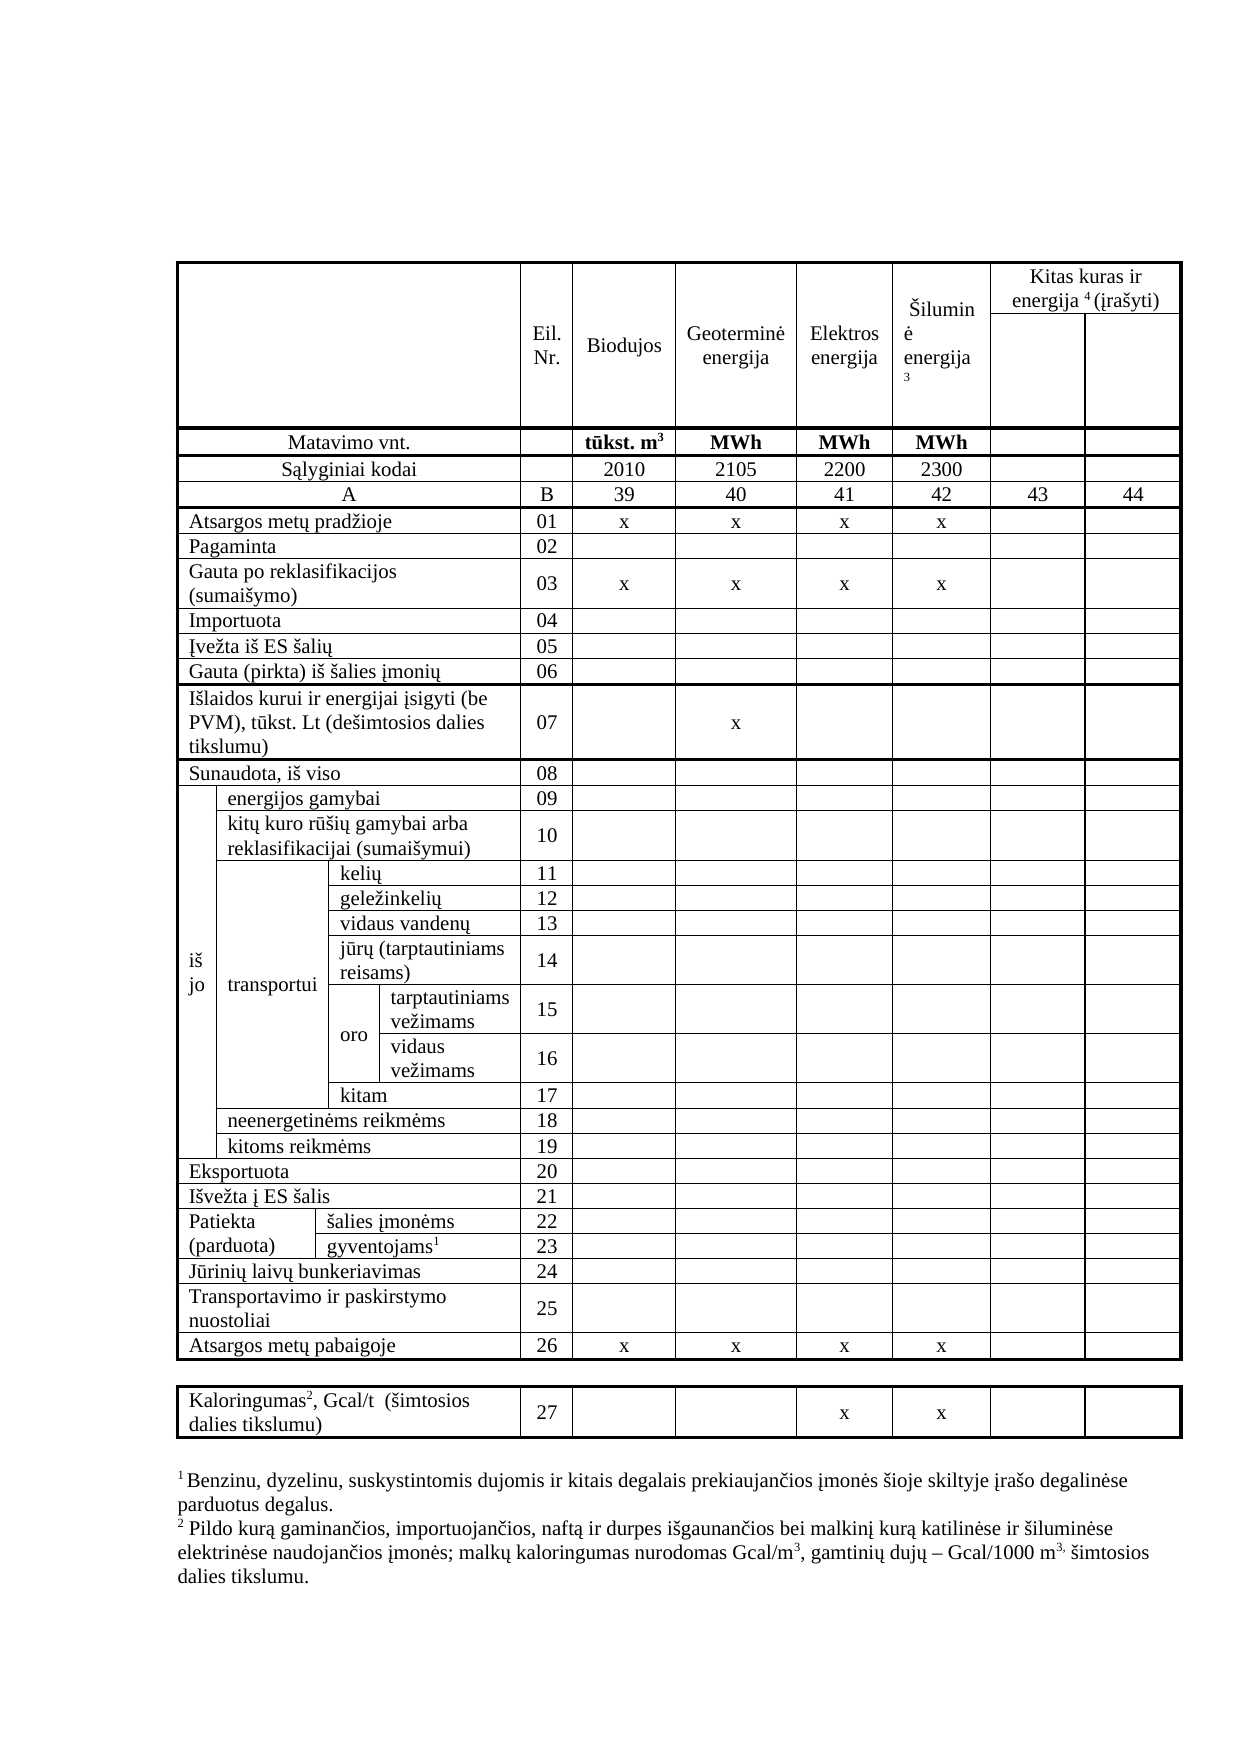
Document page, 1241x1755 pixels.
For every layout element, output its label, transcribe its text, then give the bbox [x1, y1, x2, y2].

table_cell 02 [521, 534, 572, 558]
table_cell [521, 430, 572, 454]
table_cell 26 [521, 1333, 572, 1357]
text 1 Benzinu, dyzelinu, suskystintomis dujomis ir kitais degalais prekiaujančios įmonės šioje skiltyje įrašo degalinėse parduotus degalus. [177, 1468, 1181, 1516]
table_cell A [179, 482, 520, 506]
table_cell [573, 786, 675, 810]
table_cell x [573, 1333, 675, 1357]
table_cell [893, 1361, 990, 1384]
table_cell [1086, 1259, 1179, 1283]
table_cell [676, 911, 796, 935]
table_cell [573, 985, 675, 1033]
table_cell x [573, 559, 675, 607]
table_cell [893, 861, 990, 884]
table_cell 2200 [797, 457, 892, 481]
table_cell [573, 1159, 675, 1183]
table_cell 16 [521, 1034, 572, 1082]
table_cell [1086, 1184, 1179, 1208]
table_cell Pagaminta [179, 534, 520, 558]
table_cell [797, 1083, 892, 1107]
table_cell [573, 1234, 675, 1258]
table_cell [797, 634, 892, 658]
table_cell jūrų (tarptautiniams reisams) [329, 936, 520, 984]
table_cell [1086, 786, 1179, 810]
table_cell [893, 886, 990, 910]
table_cell [797, 911, 892, 935]
table_cell [1086, 761, 1179, 785]
table_cell [573, 1284, 675, 1332]
table_cell [573, 686, 675, 758]
table_cell [1086, 534, 1179, 558]
table_cell x [676, 509, 796, 533]
table_cell [1086, 314, 1179, 426]
table_cell 25 [521, 1284, 572, 1332]
table_cell 2105 [676, 457, 796, 481]
table_cell [1086, 634, 1179, 658]
table_cell x [797, 1388, 892, 1436]
table_cell [1086, 686, 1179, 758]
table_cell x [797, 1333, 892, 1357]
table_cell [797, 609, 892, 632]
table_cell kelių [329, 861, 520, 884]
table_cell šalies įmonėms [316, 1209, 520, 1233]
table_cell MWh [676, 430, 796, 454]
table_cell 43 [991, 482, 1084, 506]
table_cell [991, 1109, 1084, 1132]
table_cell [991, 761, 1084, 785]
table_cell [573, 1134, 675, 1158]
table_cell [573, 609, 675, 632]
table_cell [991, 811, 1084, 859]
table_cell [573, 911, 675, 935]
table_cell [893, 686, 990, 758]
table_cell [676, 534, 796, 558]
table_cell [676, 659, 796, 683]
table_cell [1085, 1361, 1181, 1384]
table_cell [676, 985, 796, 1033]
table_cell Kaloringumas2, Gcal/t (šimtosios dalies tikslumu) [179, 1388, 520, 1436]
table_cell [797, 1109, 892, 1132]
table_cell 07 [521, 686, 572, 758]
table_cell [573, 1388, 675, 1436]
table_cell [991, 609, 1084, 632]
table_cell 15 [521, 985, 572, 1033]
table_cell [990, 1361, 1085, 1384]
table_cell [797, 1259, 892, 1283]
table_cell B [521, 482, 572, 506]
table_cell x [893, 509, 990, 533]
table_cell [1086, 1234, 1179, 1258]
table_cell oro [329, 985, 379, 1082]
table_cell [521, 1361, 573, 1384]
table_cell 06 [521, 659, 572, 683]
table_cell 44 [1086, 482, 1179, 506]
table_cell [573, 1034, 675, 1082]
table_cell [991, 509, 1084, 533]
table_cell [1086, 1388, 1179, 1436]
table_cell x [573, 509, 675, 533]
table_cell [893, 534, 990, 558]
table_cell [796, 1361, 892, 1384]
table_cell iš jo [179, 786, 216, 1158]
table_cell tarptautiniams vežimams [380, 985, 520, 1033]
table_cell [991, 559, 1084, 607]
table_cell [676, 936, 796, 984]
table_cell Jūrinių laivų bunkeriavimas [179, 1259, 520, 1283]
table_cell [893, 1184, 990, 1208]
table_cell x [797, 559, 892, 607]
table_cell [991, 457, 1084, 481]
table_cell [797, 1159, 892, 1183]
table_cell [991, 1284, 1084, 1332]
table_cell [991, 686, 1084, 758]
table_cell [893, 1159, 990, 1183]
table_cell [573, 1209, 675, 1233]
table_cell 22 [521, 1209, 572, 1233]
table_cell [573, 886, 675, 910]
table_cell [1086, 457, 1179, 481]
table_header [179, 264, 520, 426]
table_cell [991, 534, 1084, 558]
table_cell MWh [893, 430, 990, 454]
table_cell [573, 534, 675, 558]
table_cell [1086, 936, 1179, 984]
table_cell 39 [573, 482, 675, 506]
table_cell Gauta po reklasifikacijos (sumaišymo) [179, 559, 520, 607]
table_cell [991, 936, 1084, 984]
table_cell [1086, 1034, 1179, 1082]
table_cell vidaus vandenų [329, 911, 520, 935]
table_cell [1086, 1209, 1179, 1233]
table_cell kitų kuro rūšių gamybai arba reklasifikacijai (sumaišymui) [217, 811, 520, 859]
table_cell x [676, 1333, 796, 1357]
table_cell Išvežta į ES šalis [179, 1184, 520, 1208]
table_cell 09 [521, 786, 572, 810]
table_cell Gauta (pirkta) iš šalies įmonių [179, 659, 520, 683]
table_cell [797, 886, 892, 910]
table_cell [893, 1083, 990, 1107]
table_cell [1086, 659, 1179, 683]
table_cell [797, 1284, 892, 1332]
table_cell 21 [521, 1184, 572, 1208]
table_cell x [676, 686, 796, 758]
table_cell [1086, 811, 1179, 859]
table_cell [797, 861, 892, 884]
table_cell [797, 686, 892, 758]
table_cell 23 [521, 1234, 572, 1258]
table_cell [991, 1209, 1084, 1233]
table_cell [676, 1034, 796, 1082]
table_cell [676, 1259, 796, 1283]
table_cell 41 [797, 482, 892, 506]
table_cell [991, 861, 1084, 884]
table_cell 42 [893, 482, 990, 506]
table_cell [1086, 559, 1179, 607]
table_cell [797, 1034, 892, 1082]
table_cell [676, 861, 796, 884]
table_cell [893, 659, 990, 683]
table_cell [1086, 1333, 1179, 1357]
table_cell eksportuota [179, 1159, 520, 1183]
table_cell 14 [521, 936, 572, 984]
table_cell [676, 886, 796, 910]
table_cell [893, 609, 990, 632]
table_cell [991, 1159, 1084, 1183]
table_header Šiluminė energija 3 [893, 264, 990, 426]
table_cell 24 [521, 1259, 572, 1283]
table_cell kitam [329, 1083, 520, 1107]
table_cell Sunaudota, iš viso [179, 761, 520, 785]
table_cell [991, 659, 1084, 683]
table_header Geoterminė energija [676, 264, 796, 426]
table_cell 40 [676, 482, 796, 506]
table_cell x [893, 559, 990, 607]
table_cell [797, 534, 892, 558]
table_cell [893, 786, 990, 810]
table_cell Atsargos metų pabaigoje [179, 1333, 520, 1357]
table_cell [797, 1134, 892, 1158]
table_header Elektros energija [797, 264, 892, 426]
table_cell gyventojams1 [316, 1234, 520, 1258]
table_cell [676, 761, 796, 785]
table_cell 2010 [573, 457, 675, 481]
table_cell [676, 1109, 796, 1132]
table_cell 05 [521, 634, 572, 658]
table_cell [893, 1259, 990, 1283]
table_cell [573, 1083, 675, 1107]
table_cell [893, 1134, 990, 1158]
table_cell [893, 1234, 990, 1258]
table_cell [991, 1034, 1084, 1082]
table_cell [676, 1159, 796, 1183]
table_cell 04 [521, 609, 572, 632]
table_cell [893, 1209, 990, 1233]
table_cell [797, 1184, 892, 1208]
table_cell [676, 1083, 796, 1107]
table_cell [676, 634, 796, 658]
table_cell transportui [217, 861, 328, 1107]
table_cell tūkst. m3 [573, 430, 675, 454]
table_cell [573, 1361, 675, 1384]
table_cell [676, 1284, 796, 1332]
table_cell geležinkelių [329, 886, 520, 910]
table_cell 12 [521, 886, 572, 910]
table_cell 2300 [893, 457, 990, 481]
table_cell [676, 1388, 796, 1436]
table_cell vidaus vežimams [380, 1034, 520, 1082]
table_cell [676, 1234, 796, 1258]
table_cell [893, 1034, 990, 1082]
table_cell [991, 1134, 1084, 1158]
table_cell 18 [521, 1109, 572, 1132]
table_cell [573, 1109, 675, 1132]
table_cell 17 [521, 1083, 572, 1107]
table_cell [893, 1284, 990, 1332]
table_cell [1086, 985, 1179, 1033]
table_cell [177, 1361, 521, 1384]
table_cell [573, 1259, 675, 1283]
table_cell [991, 1234, 1084, 1258]
table_cell [991, 430, 1084, 454]
table_cell [797, 786, 892, 810]
table_cell 03 [521, 559, 572, 607]
table_cell [991, 634, 1084, 658]
table_cell 11 [521, 861, 572, 884]
table_cell Patiekta (parduota) [179, 1209, 315, 1258]
table_cell MWh [797, 430, 892, 454]
table_cell [893, 911, 990, 935]
table_cell [676, 1184, 796, 1208]
table_cell [797, 659, 892, 683]
table_cell [893, 985, 990, 1033]
table_cell [991, 1083, 1084, 1107]
table_cell [991, 1259, 1084, 1283]
table_cell [797, 1234, 892, 1258]
table_cell Išlaidos kurui ir energijai įsigyti (be PVM), tūkst. Lt (dešimtosios dalies tikslumu) [179, 686, 520, 758]
table_cell [893, 1109, 990, 1132]
table_cell x [893, 1388, 990, 1436]
table_cell Sąlyginiai kodai [179, 457, 520, 481]
table_cell [1086, 1284, 1179, 1332]
table_cell 08 [521, 761, 572, 785]
table_cell Transportavimo ir paskirstymo nuostoliai [179, 1284, 520, 1332]
table_cell Įvežta iš ES šalių [179, 634, 520, 658]
table_header Biodujos [573, 264, 675, 426]
table_cell [573, 811, 675, 859]
table_cell [573, 861, 675, 884]
table_cell [991, 1333, 1084, 1357]
table_cell 01 [521, 509, 572, 533]
table_cell [521, 457, 572, 481]
table_cell Importuota [179, 609, 520, 632]
table_cell [1086, 1083, 1179, 1107]
table_cell 19 [521, 1134, 572, 1158]
table_cell [1086, 1109, 1179, 1132]
table_cell [797, 761, 892, 785]
table_cell [991, 1184, 1084, 1208]
table_cell [1086, 1134, 1179, 1158]
table_cell [893, 936, 990, 984]
table_cell [991, 786, 1084, 810]
table_cell [573, 761, 675, 785]
table_cell [991, 886, 1084, 910]
table_cell [1086, 609, 1179, 632]
table_cell [991, 1388, 1084, 1436]
table_cell [676, 786, 796, 810]
table_cell [676, 1209, 796, 1233]
table_cell [1086, 911, 1179, 935]
table_cell [573, 634, 675, 658]
table_cell [1086, 430, 1179, 454]
table_cell [991, 314, 1084, 426]
table_cell [573, 1184, 675, 1208]
table_cell [797, 811, 892, 859]
table_cell [1086, 509, 1179, 533]
table_cell [797, 1209, 892, 1233]
table_cell neenergetinėms reikmėms [217, 1109, 520, 1132]
table_cell 13 [521, 911, 572, 935]
table_cell x [797, 509, 892, 533]
table_cell 20 [521, 1159, 572, 1183]
table_cell 10 [521, 811, 572, 859]
table_cell [991, 985, 1084, 1033]
table_cell [893, 761, 990, 785]
table_cell [893, 634, 990, 658]
table_cell [1086, 1159, 1179, 1183]
table_cell [1086, 861, 1179, 884]
table_cell Atsargos metų pradžioje [179, 509, 520, 533]
table_cell [573, 936, 675, 984]
table_cell [573, 659, 675, 683]
table_cell [1086, 886, 1179, 910]
table_cell energijos gamybai [217, 786, 520, 810]
table_cell x [676, 559, 796, 607]
table_cell x [893, 1333, 990, 1357]
table_header Kitas kuras ir energija 4 (įrašyti) [991, 264, 1179, 312]
table_cell 27 [521, 1388, 572, 1436]
table_cell [676, 609, 796, 632]
table_cell [675, 1361, 796, 1384]
table_cell kitoms reikmėms [217, 1134, 520, 1158]
table_cell [893, 811, 990, 859]
text 2 Pildo kurą gaminančios, importuojančios, naftą ir durpes išgaunančios bei malkinį kurą katilinėse ir šiluminėse elektrinėse naudojančios įmonės; malkų kaloringumas nurodomas Gcal/m3, gamtinių dujų – Gcal/1000 m3, šimtosios dalies tikslumu. [177, 1516, 1181, 1588]
table_cell [797, 985, 892, 1033]
table_cell Matavimo vnt. [179, 430, 520, 454]
table_cell [676, 1134, 796, 1158]
table_cell [676, 811, 796, 859]
table_header Eil. Nr. [521, 264, 572, 426]
table_cell [991, 911, 1084, 935]
table_cell [797, 936, 892, 984]
